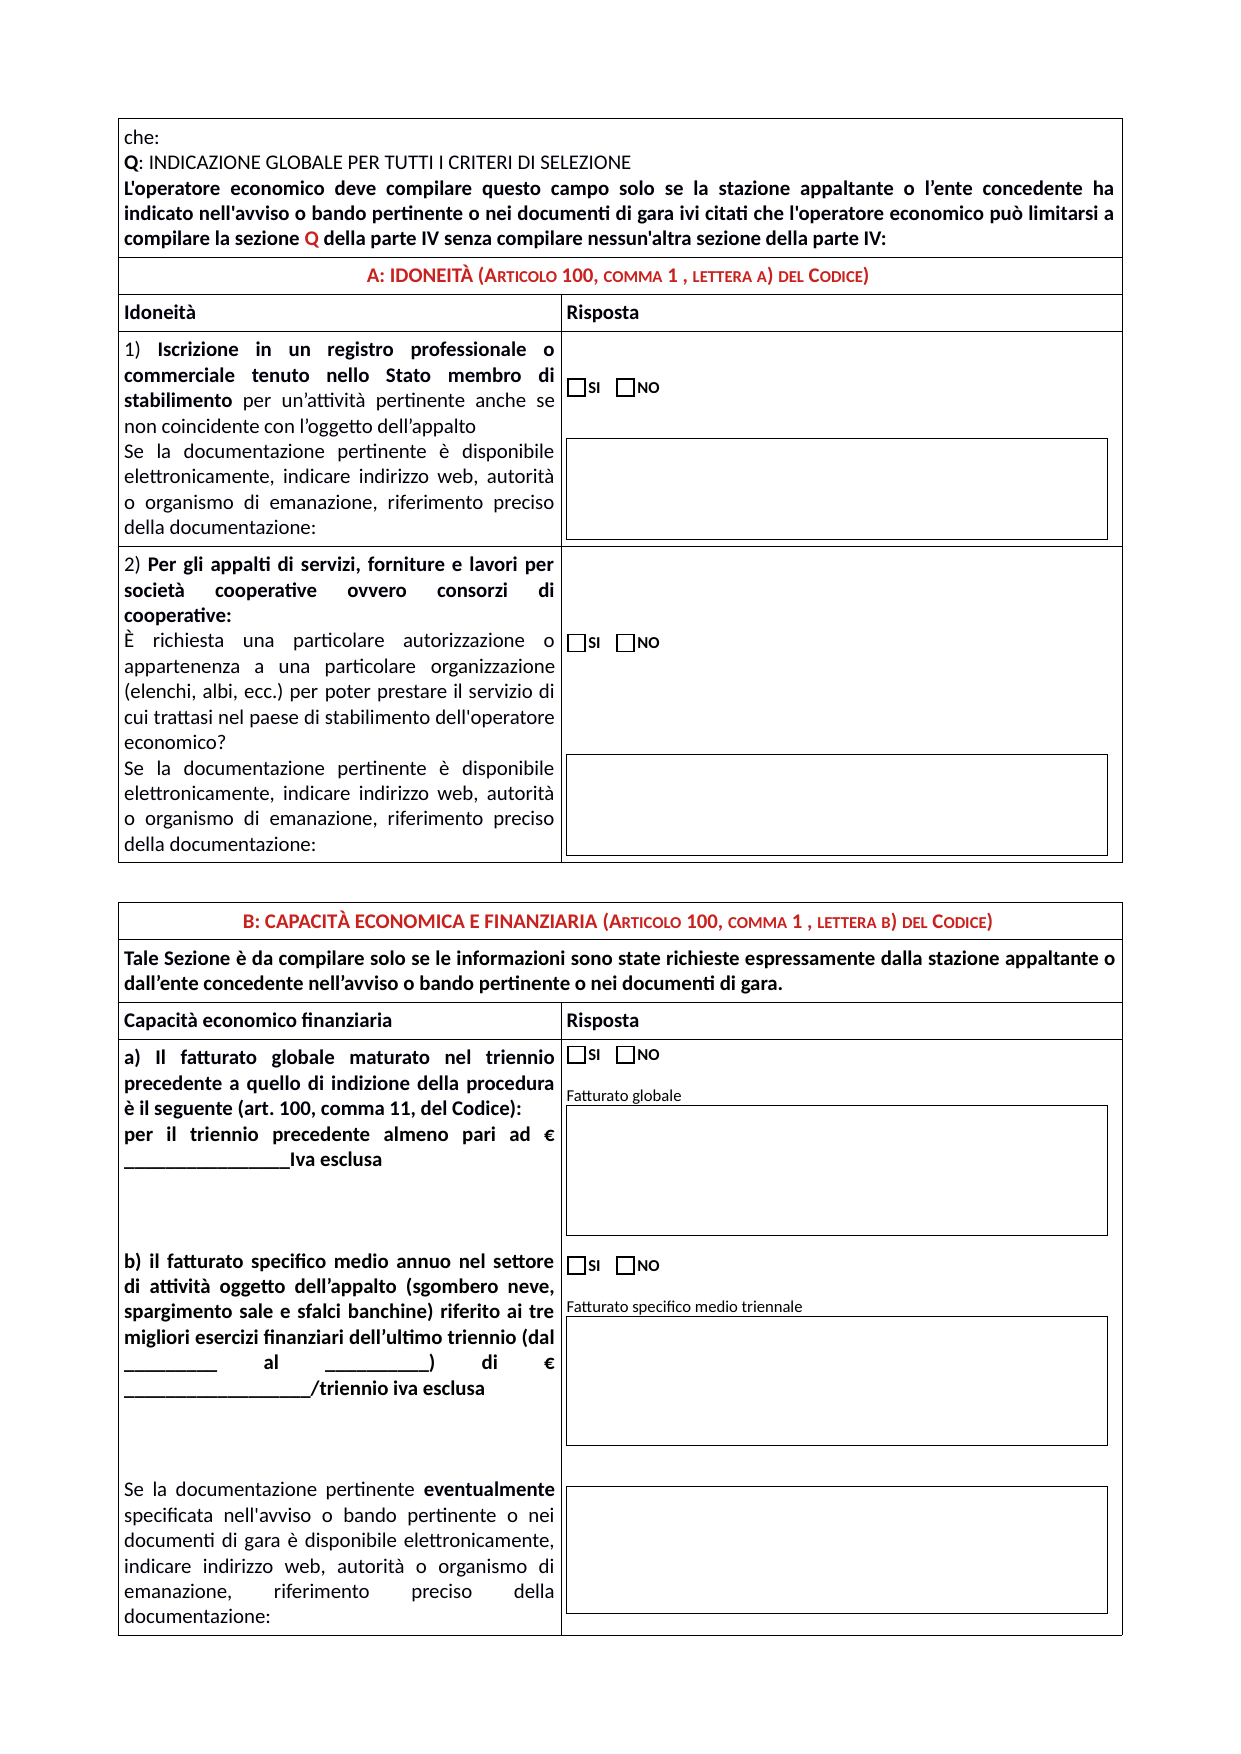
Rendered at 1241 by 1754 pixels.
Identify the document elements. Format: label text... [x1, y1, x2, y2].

table_cell 2) Per gli appalti di servizi, forniture e lavori per società cooperative ovvero consorzi di cooperative: È richiesta una particolare autorizzazione o appartenenza a una particolare organizzazione (elenchi, albi, ecc.) per poter prestare il servizio di cui trattasi nel paese di stabilimento dell'operatore economico? Se la documentazione pertinente è disponibile elettronicamente, indicare indirizzo web, autorità o organismo di emanazione, riferimento preciso della documentazione: [119, 547, 561, 862]
table_cell Capacità economico finanziaria [119, 1003, 561, 1039]
table_header SI NO Fatturato globale SI NO Fatturato specifico medio triennale [562, 1040, 1122, 1635]
table_cell Tale Sezione è da compilare solo se le informazioni sono state richieste espressamente dalla stazione appaltante o dall’ente concedente nell’avviso o bando pertinente o nei documenti di gara. [119, 940, 1122, 1002]
table_cell 1) Iscrizione in un registro professionale o commerciale tenuto nello Stato membro di stabilimento per un’attività pertinente anche se non coincidente con l’oggetto dell’appalto Se la documentazione pertinente è disponibile elettronicamente, indicare indirizzo web, autorità o organismo di emanazione, riferimento preciso della documentazione: [119, 332, 561, 546]
table_cell Risposta [562, 295, 1122, 331]
table_cell A: Idoneità (Articolo 100, comma 1 , lettera a) del Codice) [119, 258, 1122, 294]
table_cell Idoneità [119, 295, 561, 331]
table_cell Risposta [562, 1003, 1122, 1039]
table_header B: CAPACITÀ ECONOMICA E FINANZIARIA (Articolo 100, comma 1 , lettera b) del Codice) [119, 903, 1122, 939]
table_cell SI NO [562, 332, 1122, 546]
table_cell SI NO [562, 547, 1122, 862]
table_header a) Il fatturato globale maturato nel triennio precedente a quello di indizione della procedura è il seguente (art. 100, comma 11, del Codice): per il triennio precedente almeno pari ad € ________________Iva esclusa b) il fatturato specifico medio annuo nel settore di attività oggetto dell’appalto (sgombero neve, spargimento sale e sfalci banchine) riferito ai tre migliori esercizi finanziari dell’ultimo triennio (dal _________ al __________) di € __________________/triennio iva esclusa Se la documentazione pertinente eventualmente specificata nell'avviso o bando pertinente o nei documenti di gara è disponibile elettronicamente, indicare indirizzo web, autorità o organismo di emanazione, riferimento preciso della documentazione: [119, 1040, 561, 1635]
table_header che: Q: INDICAZIONE GLOBALE PER TUTTI I CRITERI DI SELEZIONE L'operatore economico deve compilare questo campo solo se la stazione appaltante o l’ente concedente ha indicato nell'avviso o bando pertinente o nei documenti di gara ivi citati che l'operatore economico può limitarsi a compilare la sezione Q della parte IV senza compilare nessun'altra sezione della parte IV: [119, 119, 1122, 257]
